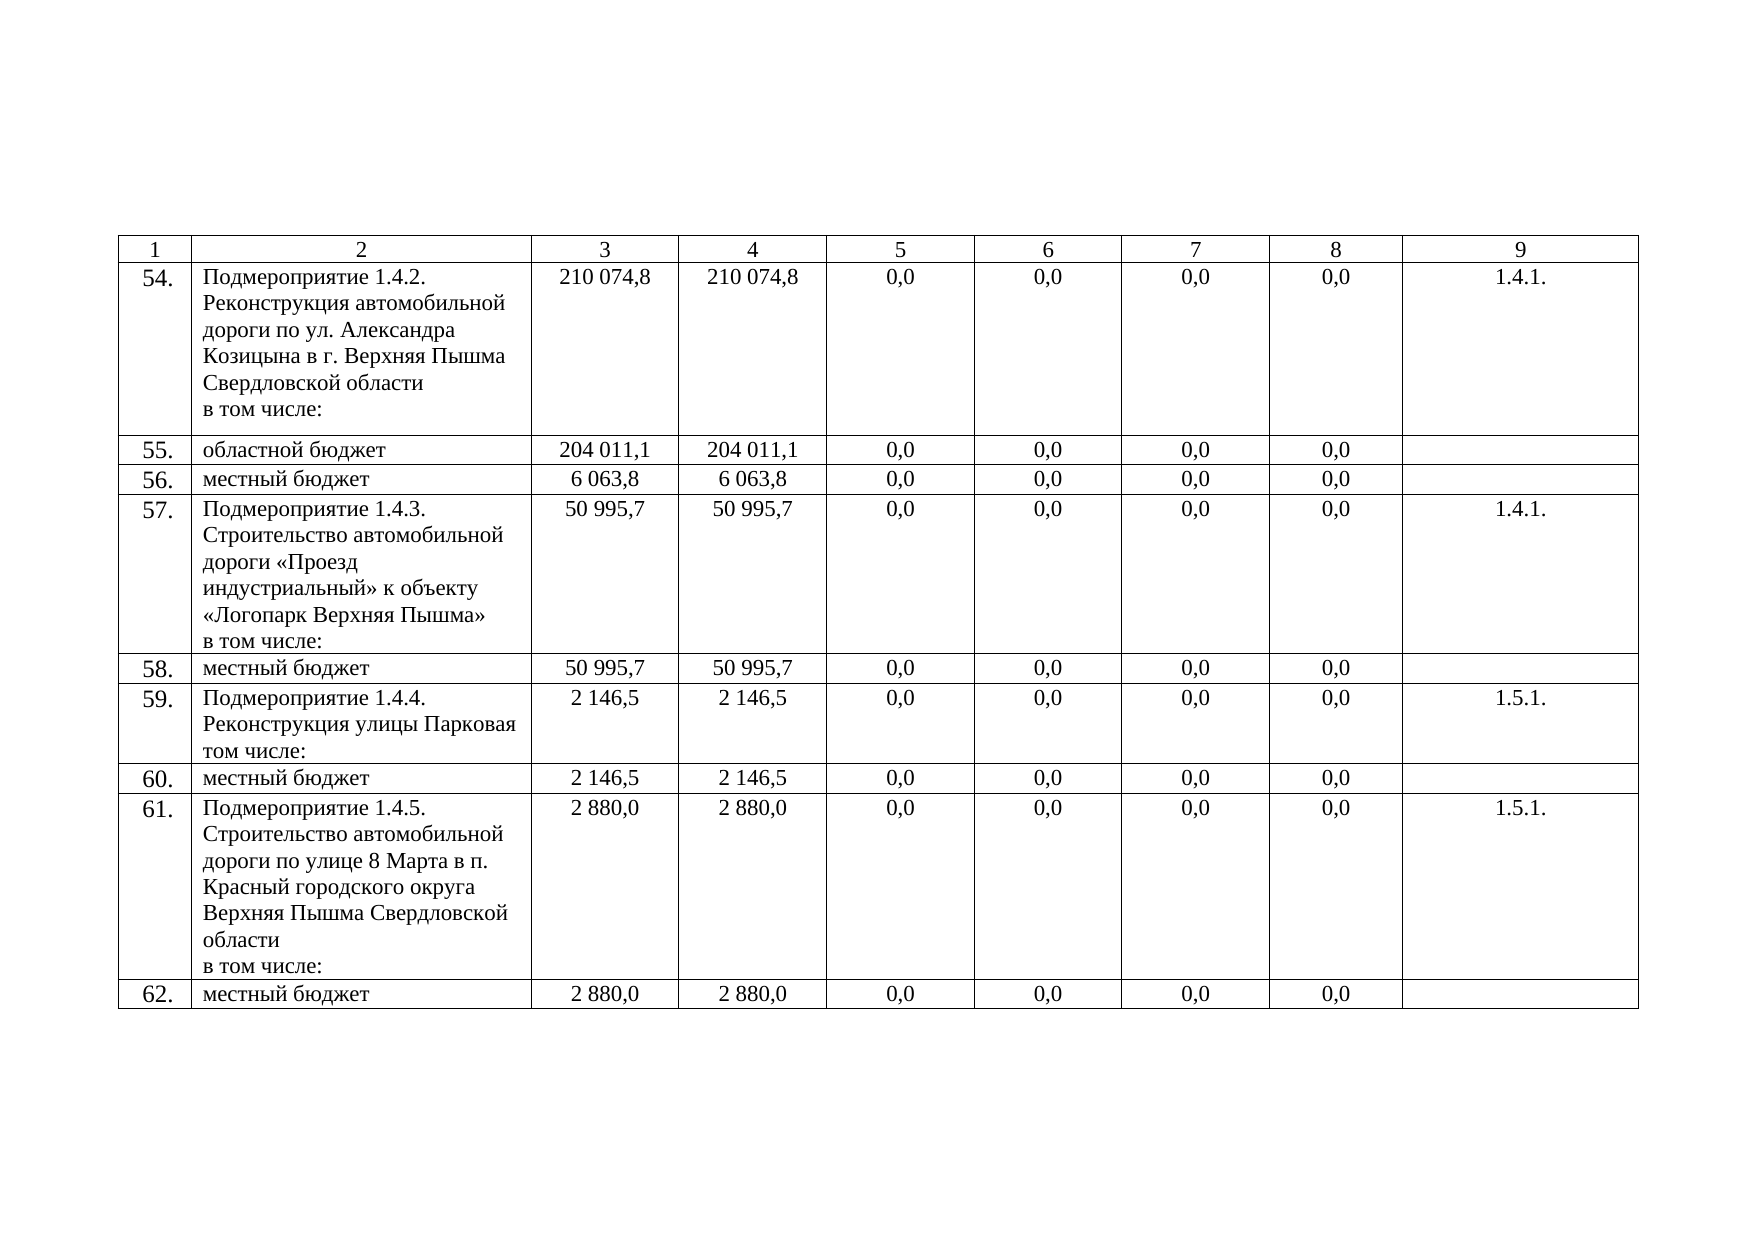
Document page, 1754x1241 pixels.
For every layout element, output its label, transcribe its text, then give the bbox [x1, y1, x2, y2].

table_cell 2 146,5 [679, 684, 826, 763]
table_cell 2 880,0 [679, 794, 826, 978]
table_cell 0,0 [1270, 794, 1402, 978]
table_cell 50 995,7 [679, 654, 826, 683]
table_cell областной бюджет [192, 436, 531, 464]
table_cell [119, 436, 191, 464]
table_cell 50 995,7 [532, 495, 678, 653]
table_cell [1403, 654, 1638, 683]
table_cell [119, 794, 191, 978]
table_cell [119, 764, 191, 793]
table_cell 0,0 [975, 263, 1121, 434]
table_header 4 [679, 236, 826, 262]
table_cell 2 146,5 [532, 684, 678, 763]
table_cell 1.4.1. [1403, 495, 1638, 653]
table_header 1 [119, 236, 191, 262]
table_cell 204 011,1 [679, 436, 826, 464]
table_cell 0,0 [827, 654, 974, 683]
table_header 7 [1122, 236, 1269, 262]
table_cell местный бюджет [192, 980, 531, 1008]
table_cell 0,0 [1122, 495, 1269, 653]
table_cell 0,0 [827, 465, 974, 494]
table_cell Подмероприятие 1.4.4. Реконструкция улицы Парковая том числе: [192, 684, 531, 763]
table_cell 6 063,8 [679, 465, 826, 494]
table_cell 0,0 [1122, 465, 1269, 494]
table_cell 50 995,7 [532, 654, 678, 683]
table_cell 0,0 [827, 436, 974, 464]
table_cell 0,0 [827, 684, 974, 763]
table_cell [119, 980, 191, 1008]
table_cell 0,0 [1270, 263, 1402, 434]
table_cell 0,0 [975, 654, 1121, 683]
table_cell 0,0 [975, 764, 1121, 793]
table_cell 2 146,5 [532, 764, 678, 793]
table_header 8 [1270, 236, 1402, 262]
table_cell 0,0 [827, 764, 974, 793]
table_cell 0,0 [975, 495, 1121, 653]
table_header 6 [975, 236, 1121, 262]
table_cell [1403, 465, 1638, 494]
table_cell [1403, 764, 1638, 793]
table_cell 0,0 [975, 980, 1121, 1008]
table_cell Подмероприятие 1.4.3. Строительство автомобильной дороги «Проезд индустриальный» к объекту «Логопарк Верхняя Пышма» в том числе: [192, 495, 531, 653]
table_cell 0,0 [975, 684, 1121, 763]
table_cell [119, 465, 191, 494]
table_cell 0,0 [1270, 764, 1402, 793]
table_cell 0,0 [827, 794, 974, 978]
table_cell 1.5.1. [1403, 684, 1638, 763]
table_header 9 [1403, 236, 1638, 262]
table_cell 0,0 [1270, 436, 1402, 464]
table_cell 0,0 [1122, 794, 1269, 978]
table_cell [119, 263, 191, 434]
table_header 3 [532, 236, 678, 262]
table_cell Подмероприятие 1.4.5. Строительство автомобильной дороги по улице 8 Марта в п. Красный городского округа Верхняя Пышма Свердловской области в том числе: [192, 794, 531, 978]
table_cell 0,0 [1270, 654, 1402, 683]
table_cell [1403, 436, 1638, 464]
table_header 5 [827, 236, 974, 262]
table_cell местный бюджет [192, 654, 531, 683]
table_cell 204 011,1 [532, 436, 678, 464]
table_cell 0,0 [975, 465, 1121, 494]
table_cell 0,0 [1122, 436, 1269, 464]
table_cell [1403, 980, 1638, 1008]
table_cell 0,0 [1270, 495, 1402, 653]
table_cell 0,0 [1122, 764, 1269, 793]
table_cell 210 074,8 [532, 263, 678, 434]
table_cell [119, 654, 191, 683]
table_cell Подмероприятие 1.4.2. Реконструкция автомобильной дороги по ул. Александра Козицына в г. Верхняя Пышма Свердловской области в том числе: [192, 263, 531, 434]
table_cell 2 880,0 [679, 980, 826, 1008]
table_header 2 [192, 236, 531, 262]
table_cell 0,0 [1122, 980, 1269, 1008]
table_cell 0,0 [975, 436, 1121, 464]
table_cell 2 880,0 [532, 794, 678, 978]
table_cell 0,0 [1122, 684, 1269, 763]
table_cell 210 074,8 [679, 263, 826, 434]
table_cell местный бюджет [192, 465, 531, 494]
table_cell 0,0 [827, 980, 974, 1008]
table_cell 50 995,7 [679, 495, 826, 653]
table_cell 0,0 [975, 794, 1121, 978]
table_cell местный бюджет [192, 764, 531, 793]
table_cell 0,0 [1270, 465, 1402, 494]
table_cell 0,0 [827, 495, 974, 653]
table_cell 0,0 [1122, 263, 1269, 434]
table_cell 0,0 [1270, 980, 1402, 1008]
table_cell 2 146,5 [679, 764, 826, 793]
table_cell [119, 495, 191, 653]
table_cell 0,0 [1270, 684, 1402, 763]
table_cell 1.5.1. [1403, 794, 1638, 978]
table_cell [119, 684, 191, 763]
table_cell 6 063,8 [532, 465, 678, 494]
table_cell 1.4.1. [1403, 263, 1638, 434]
table_cell 0,0 [1122, 654, 1269, 683]
table_cell 2 880,0 [532, 980, 678, 1008]
table_cell 0,0 [827, 263, 974, 434]
